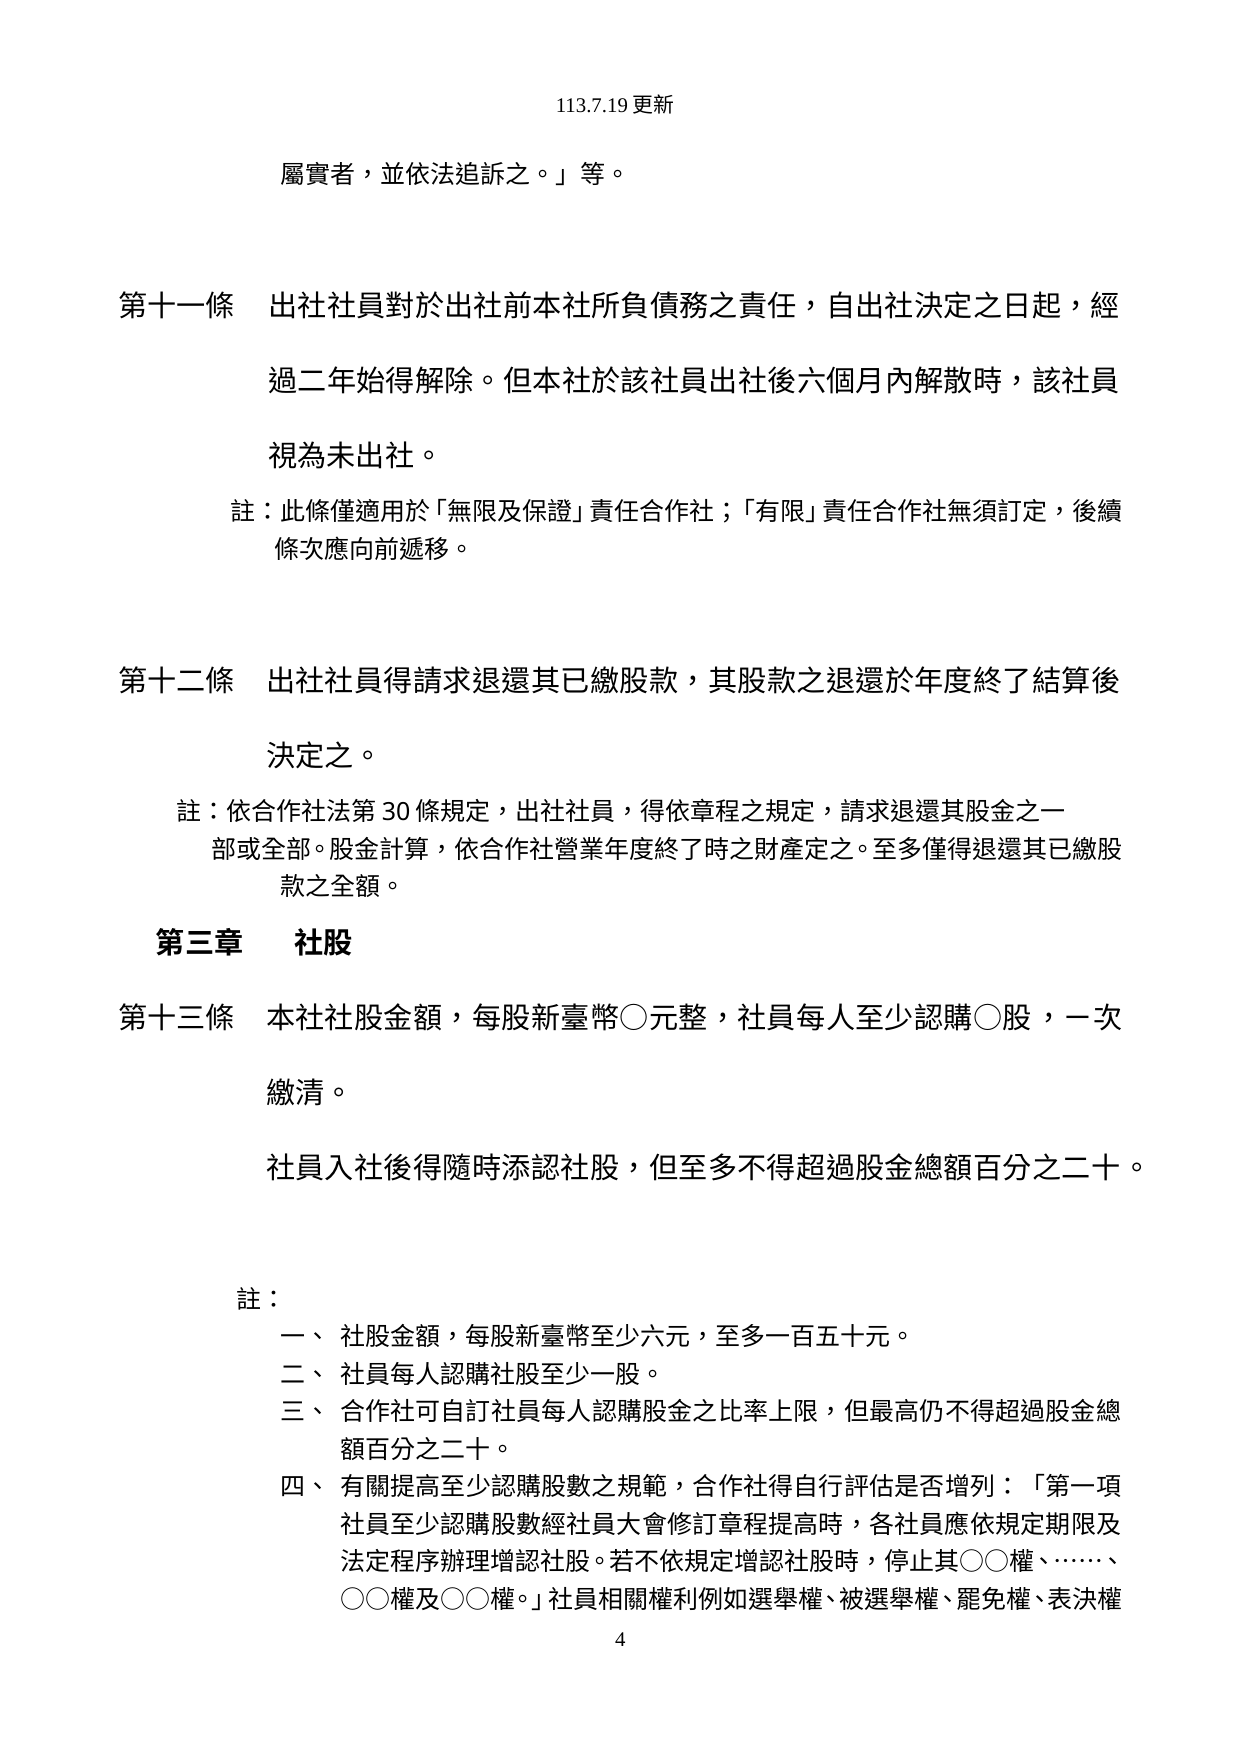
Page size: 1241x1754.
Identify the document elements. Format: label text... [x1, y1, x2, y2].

text 註： [118, 1278, 1122, 1316]
list 社股 [118, 903, 1122, 978]
text 屬實者，並依法追訴之。」等。 [235, 153, 1122, 191]
list 本社社股金額，每股新臺幣○元整，社員每人至少認購○股，ㄧ次繳清。 [118, 978, 1122, 1128]
list 社股金額，每股新臺幣至少六元，至多一百五十元。 [281, 1316, 1122, 1353]
list 社員每人認購社股至少一股。 [281, 1353, 1122, 1391]
text 社員入社後得隨時添認社股，但至多不得超過股金總額百分之二十。 [266, 1128, 1122, 1278]
text 部或全部。股金計算，依合作社營業年度終了時之財產定之。至多僅得退還其已繳股款之全額。 [133, 828, 1122, 903]
text 註：此條僅適用於「無限及保證」責任合作社；「有限」責任合作社無須訂定，後續條次應向前遞移。 [230, 491, 1122, 566]
text 註：依合作社法第30條規定，出社社員，得依章程之規定，請求退還其股金之一 [118, 791, 1122, 828]
list 有關提高至少認購股數之規範，合作社得自行評估是否增列：「第一項社員至少認購股數經社員大會修訂章程提高時，各社員應依規定期限及法定程序辦理增認社股。若不依規定增認社股時，停止其○○權、……、○○權及○○權。」社員相關權利例如選舉權、被選舉權、罷免權、表決權、出席權、提案權、交易權、法定書類查閱權……等，合作社得於不違反法令規定範圍內自行定之。 [281, 1466, 1122, 1616]
list 合作社可自訂社員每人認購股金之比率上限，但最高仍不得超過股金總額百分之二十。 [281, 1391, 1122, 1466]
list 出社社員得請求退還其已繳股款，其股款之退還於年度終了結算後決定之。 [118, 641, 1122, 791]
list 出社社員對於出社前本社所負債務之責任，自出社決定之日起，經過二年始得解除。但本社於該社員出社後六個月內解散時，該社員視為未出社。 [118, 266, 1122, 491]
